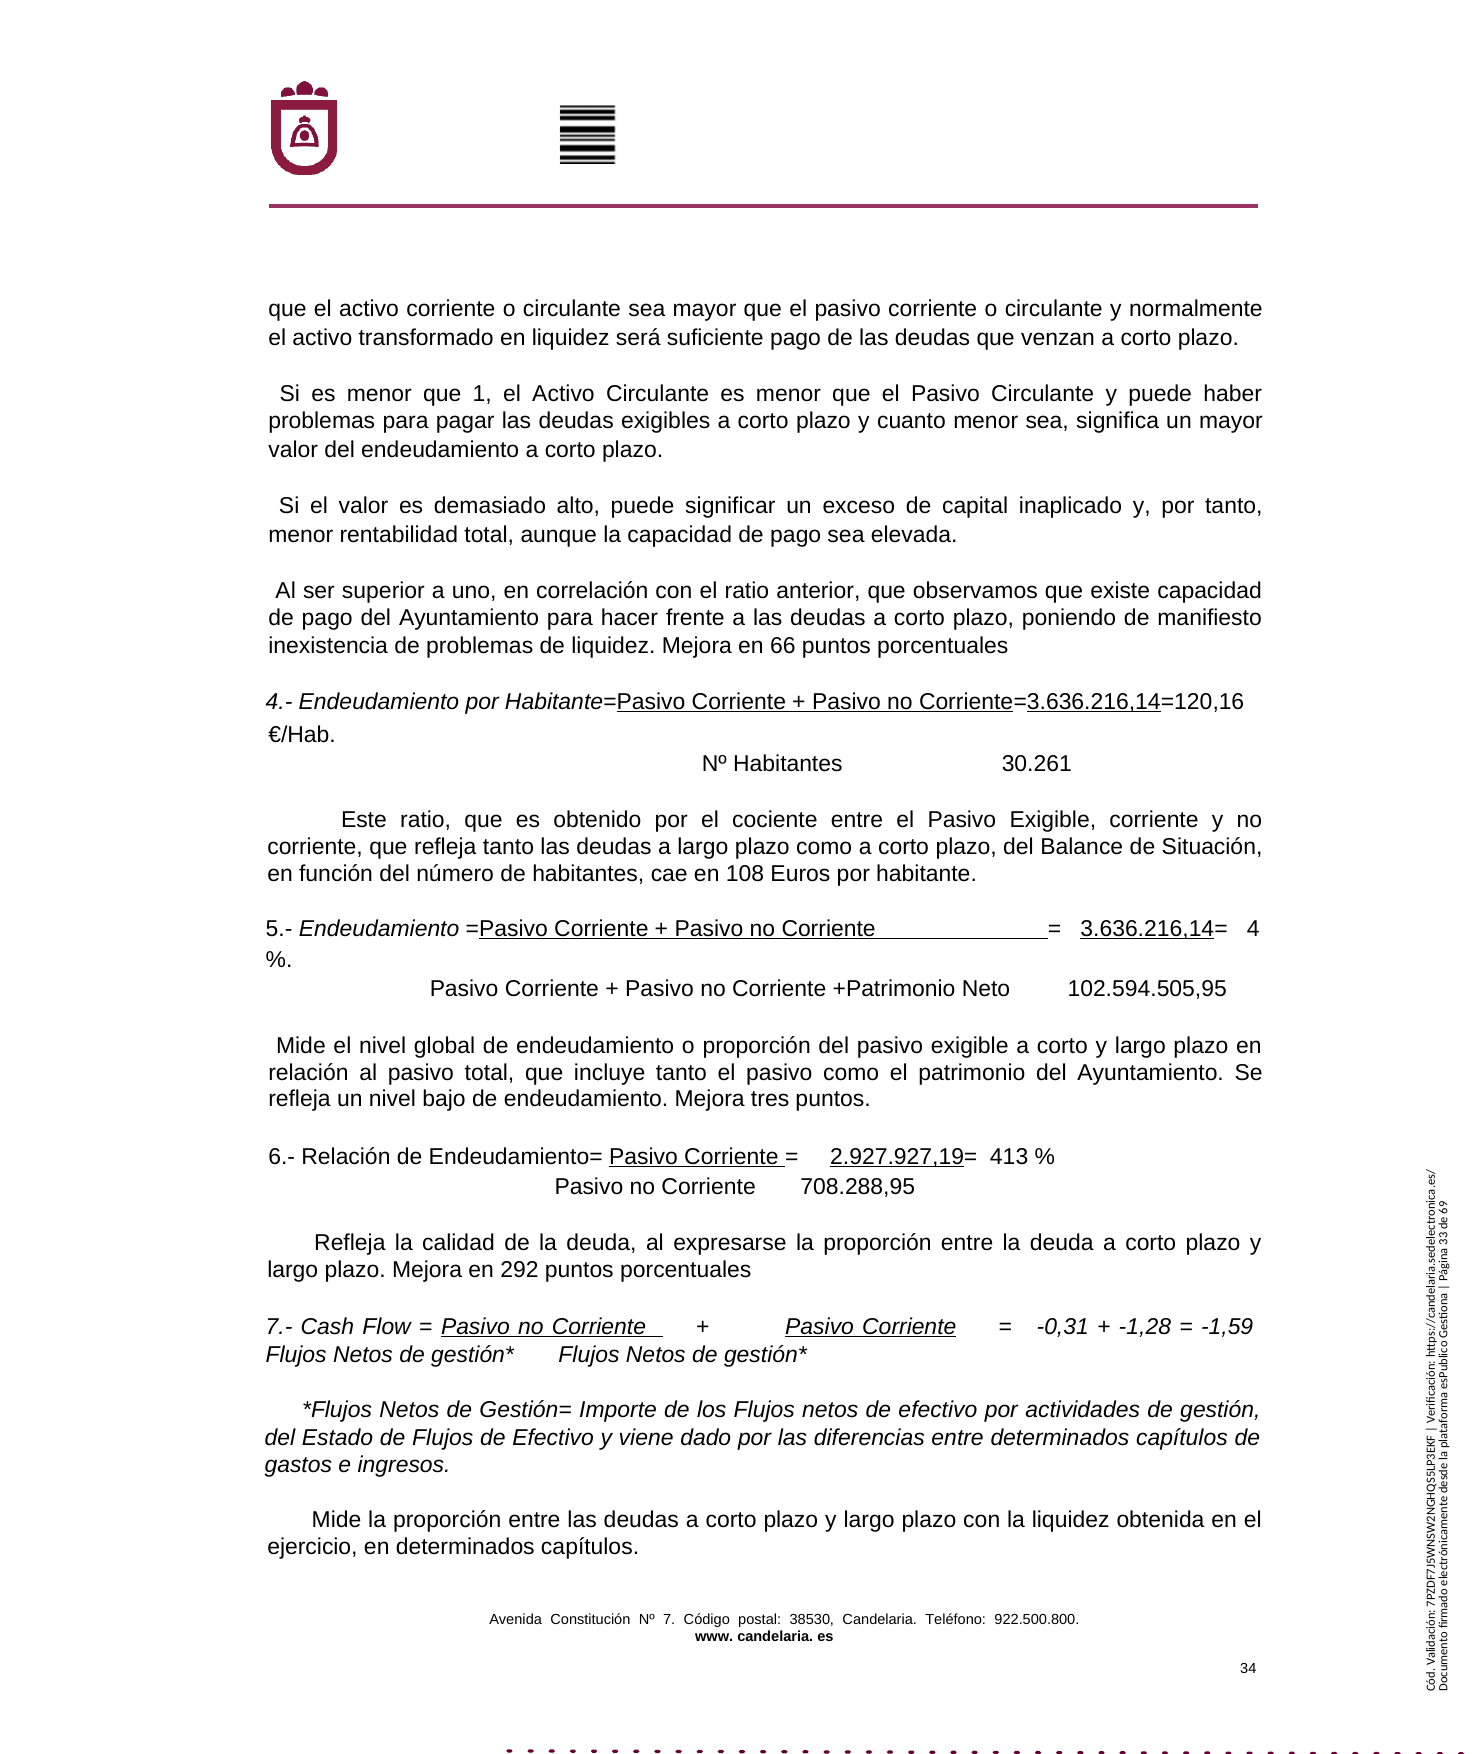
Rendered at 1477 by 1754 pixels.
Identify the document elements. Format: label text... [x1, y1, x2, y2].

text 4.- Endeudamiento por Habitante=Pasivo Corriente + Pasivo no Corriente=3.636.216,14=120,16 [265, 688, 1260, 714]
text Este ratio, que es obtenido por el cociente entre el Pasivo Exigible, corriente y no corriente, que refleja tanto las deudas a largo plazo como a corto plazo, del Balance de Situación, en función del número de habitantes, cae en 108 Euros por habitante. [267, 806, 1263, 886]
text que el activo corriente o circulante sea mayor que el pasivo corriente o circulante y normalmente el activo transformado en liquidez será suficiente pago de las deudas que venzan a corto plazo. [268, 295, 1263, 351]
text €/Hab. [268, 719, 1263, 748]
text Mide la proporción entre las deudas a corto plazo y largo plazo con la liquidez obtenida en el ejercicio, en determinados capítulos. [267, 1506, 1263, 1559]
text Si el valor es demasiado alto, puede significar un exceso de capital inaplicado y, por tanto, menor rentabilidad total, aunque la capacidad de pago sea elevada. [268, 492, 1263, 547]
text Nº Habitantes 30.261 [236, 749, 1271, 777]
text Al ser superior a uno, en correlación con el ratio anterior, que observamos que existe capacidad de pago del Ayuntamiento para hacer frente a las deudas a corto plazo, poniendo de manifiesto inexistencia de problemas de liquidez. Mejora en 66 puntos porcentuales [268, 577, 1263, 659]
text 7.- Cash Flow = Pasivo no Corriente + Pasivo Corriente = -0,31 + -1,28 = -1,59 Flujos Netos de gestión* Flujos Netos de gestión* [265, 1311, 1254, 1367]
text *Flujos Netos de Gestión= Importe de los Flujos netos de efectivo por actividades de gestión, del Estado de Flujos de Efectivo y viene dado por las diferencias entre determinados capítulos de gastos e ingresos. [264, 1396, 1264, 1477]
text Pasivo Corriente + Pasivo no Corriente +Patrimonio Neto 102.594.505,95 [236, 974, 1271, 1002]
text Refleja la calidad de la deuda, al expresarse la proporción entre la deuda a corto plazo y largo plazo. Mejora en 292 puntos porcentuales [267, 1229, 1263, 1282]
text 6.- Relación de Endeudamiento= Pasivo Corriente = 2.927.927,19= 413 % [268, 1141, 1263, 1170]
text 5.- Endeudamiento =Pasivo Corriente + Pasivo no Corriente = 3.636.216,14= 4 %. [265, 915, 1260, 972]
text Mide el nivel global de endeudamiento o proporción del pasivo exigible a corto y largo plazo en relación al pasivo total, que incluye tanto el pasivo como el patrimonio del Ayuntamiento. Se refleja un nivel bajo de endeudamiento. Mejora tres puntos. [268, 1032, 1263, 1112]
text Si es menor que 1, el Activo Circulante es menor que el Pasivo Circulante y puede haber problemas para pagar las deudas exigibles a corto plazo y cuanto menor sea, significa un mayor valor del endeudamiento a corto plazo. [268, 380, 1263, 463]
text Pasivo no Corriente 708.288,95 [236, 1171, 1271, 1200]
